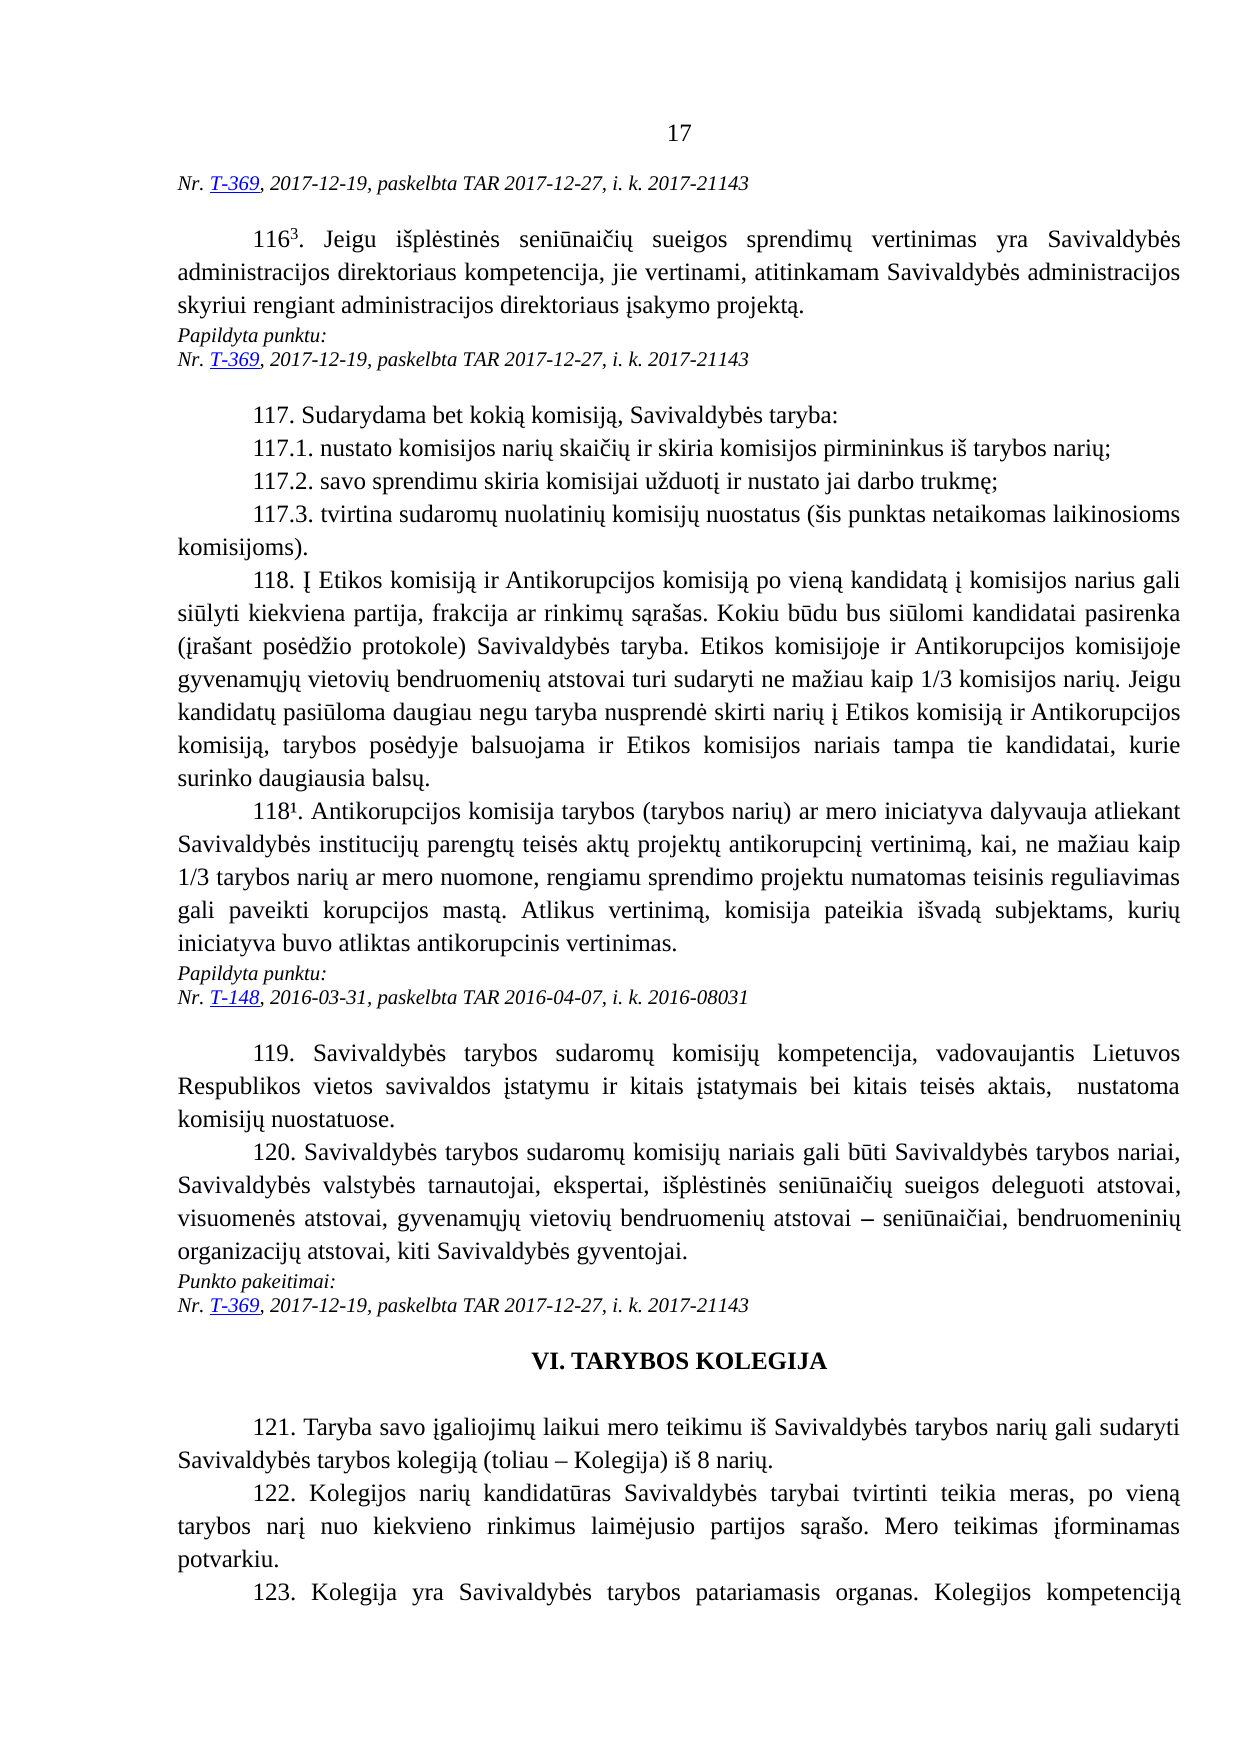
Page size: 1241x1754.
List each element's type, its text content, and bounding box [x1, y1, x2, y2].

text 118. Į Etikos komisiją ir Antikorupcijos komisiją po vieną kandidatą į komisijos narius gali siūlyti kiekviena partija, frakcija ar rinkimų sąrašas. Kokiu būdu bus siūlomi kandidatai pasirenka (įrašant posėdžio protokole) Savivaldybės taryba. Etikos komisijoje ir Antikorupcijos komisijoje gyvenamųjų vietovių bendruomenių atstovai turi sudaryti ne mažiau kaip 1/3 komisijos narių. Jeigu kandidatų pasiūloma daugiau negu taryba nusprendė skirti narių į Etikos komisiją ir Antikorupcijos komisiją, tarybos posėdyje balsuojama ir Etikos komisijos nariais tampa tie kandidatai, kurie surinko daugiausia balsų. [177, 565, 1181, 792]
text 122. Kolegijos narių kandidatūras Savivaldybės tarybai tvirtinti teikia meras, po vieną tarybos narį nuo kiekvieno rinkimus laimėjusio partijos sąrašo. Mero teikimas įforminamas potvarkiu. [177, 1478, 1181, 1573]
text Nr. T-148, 2016-03-31, paskelbta TAR 2016-04-07, i. k. 2016-08031 [177, 985, 1181, 1009]
text Papildyta punktu: [177, 323, 1181, 347]
text Nr. T-369, 2017-12-19, paskelbta TAR 2017-12-27, i. k. 2017-21143 [177, 171, 1181, 195]
text 1163. Jeigu išplėstinės seniūnaičių sueigos sprendimų vertinimas yra Savivaldybės administracijos direktoriaus kompetencija, jie vertinami, atitinkamam Savivaldybės administracijos skyriui rengiant administracijos direktoriaus įsakymo projektą. [177, 224, 1181, 318]
text 120. Savivaldybės tarybos sudaromų komisijų nariais gali būti Savivaldybės tarybos nariai, Savivaldybės valstybės tarnautojai, ekspertai, išplėstinės seniūnaičių sueigos deleguoti atstovai, visuomenės atstovai, gyvenamųjų vietovių bendruomenių atstovai – seniūnaičiai, bendruomeninių organizacijų atstovai, kiti Savivaldybės gyventojai. [177, 1137, 1181, 1265]
text 118¹. Antikorupcijos komisija tarybos (tarybos narių) ar mero iniciatyva dalyvauja atliekant Savivaldybės institucijų parengtų teisės aktų projektų antikorupcinį vertinimą, kai, ne mažiau kaip 1/3 tarybos narių ar mero nuomone, rengiamu sprendimo projektu numatomas teisinis reguliavimas gali paveikti korupcijos mastą. Atlikus vertinimą, komisija pateikia išvadą subjektams, kurių iniciatyva buvo atliktas antikorupcinis vertinimas. [177, 796, 1181, 957]
text Papildyta punktu: [177, 961, 1181, 985]
text Nr. T-369, 2017-12-19, paskelbta TAR 2017-12-27, i. k. 2017-21143 [177, 1293, 1181, 1317]
text 121. Taryba savo įgaliojimų laikui mero teikimu iš Savivaldybės tarybos narių gali sudaryti Savivaldybės tarybos kolegiją (toliau – Kolegija) iš 8 narių. [177, 1412, 1181, 1474]
text 123. Kolegija yra Savivaldybės tarybos patariamasis organas. Kolegijos kompetenciją [177, 1577, 1181, 1606]
text 117.3. tvirtina sudaromų nuolatinių komisijų nuostatus (šis punktas netaikomas laikinosioms komisijoms). [177, 499, 1181, 561]
text 117. Sudarydama bet kokią komisiją, Savivaldybės taryba: [177, 400, 1181, 428]
text 117.2. savo sprendimu skiria komisijai užduotį ir nustato jai darbo trukmę; [177, 466, 1181, 494]
text 117.1. nustato komisijos narių skaičių ir skiria komisijos pirmininkus iš tarybos narių; [177, 433, 1181, 461]
text Punkto pakeitimai: [177, 1269, 1181, 1293]
text Nr. T-369, 2017-12-19, paskelbta TAR 2017-12-27, i. k. 2017-21143 [177, 347, 1181, 371]
text 119. Savivaldybės tarybos sudaromų komisijų kompetencija, vadovaujantis Lietuvos Respublikos vietos savivaldos įstatymu ir kitais įstatymais bei kitais teisės aktais, nustatoma komisijų nuostatuose. [177, 1038, 1181, 1133]
text VI. TARYBOS KOLEGIJA [177, 1346, 1181, 1375]
